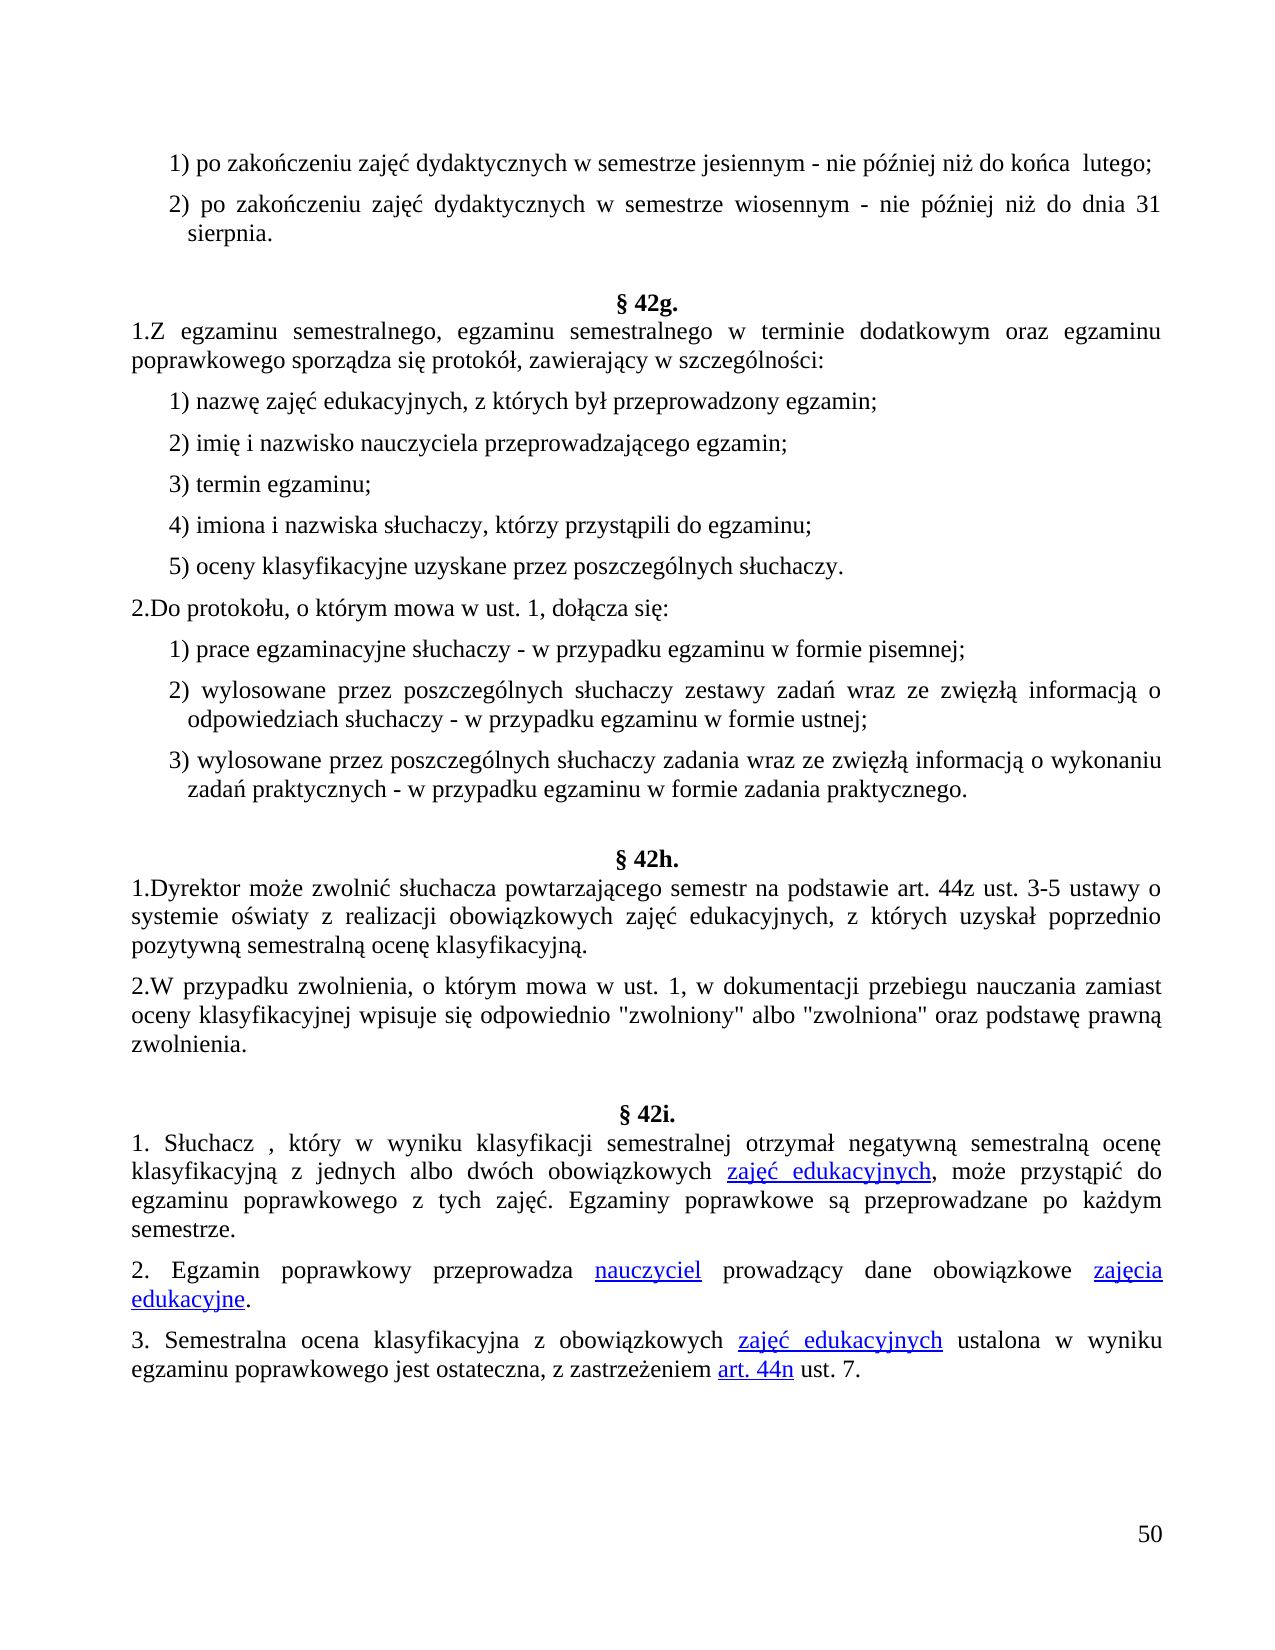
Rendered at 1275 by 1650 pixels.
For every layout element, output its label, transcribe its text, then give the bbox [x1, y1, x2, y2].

text § 42i. [131, 1099, 1162, 1128]
text § 42g. [131, 288, 1162, 316]
text 2) imię i nazwisko nauczyciela przeprowadzającego egzamin; [169, 428, 1162, 456]
text 1) nazwę zajęć edukacyjnych, z których był przeprowadzony egzamin; [169, 386, 1162, 415]
text 5) oceny klasyfikacyjne uzyskane przez poszczególnych słuchaczy. [169, 551, 1162, 580]
text 2) wylosowane przez poszczególnych słuchaczy zestawy zadań wraz ze zwięzłą informacją o odpowiedziach słuchaczy - w przypadku egzaminu w formie ustnej; [169, 675, 1162, 733]
text 2) po zakończeniu zajęć dydaktycznych w semestrze wiosennym - nie później niż do dnia 31 sierpnia. [169, 189, 1162, 246]
text 2.W przypadku zwolnienia, o którym mowa w ust. 1, w dokumentacji przebiegu nauczania zamiast oceny klasyfikacyjnej wpisuje się odpowiednio "zwolniony" albo "zwolniona" oraz podstawę prawną zwolnienia. [131, 971, 1162, 1058]
text 2.Do protokołu, o którym mowa w ust. 1, dołącza się: [131, 593, 1162, 621]
text 3) termin egzaminu; [169, 469, 1162, 498]
text 3) wylosowane przez poszczególnych słuchaczy zadania wraz ze zwięzłą informacją o wykonaniu zadań praktycznych - w przypadku egzaminu w formie zadania praktycznego. [169, 745, 1162, 803]
text 1. Słuchacz , który w wyniku klasyfikacji semestralnej otrzymał negatywną semestralną ocenę klasyfikacyjną z jednych albo dwóch obowiązkowych zajęć edukacyjnych, może przystąpić do egzaminu poprawkowego z tych zajęć. Egzaminy poprawkowe są przeprowadzane po każdym semestrze. [131, 1128, 1162, 1243]
text 4) imiona i nazwiska słuchaczy, którzy przystąpili do egzaminu; [169, 510, 1162, 539]
text 1.Dyrektor może zwolnić słuchacza powtarzającego semestr na podstawie art. 44z ust. 3-5 ustawy o systemie oświaty z realizacji obowiązkowych zajęć edukacyjnych, z których uzyskał poprzednio pozytywną semestralną ocenę klasyfikacyjną. [131, 873, 1162, 959]
text 1) po zakończeniu zajęć dydaktycznych w semestrze jesiennym - nie później niż do końca lutego; [169, 148, 1162, 176]
text 1) prace egzaminacyjne słuchaczy - w przypadku egzaminu w formie pisemnej; [169, 634, 1162, 663]
text § 42h. [131, 844, 1162, 873]
text 2. Egzamin poprawkowy przeprowadza nauczyciel prowadzący dane obowiązkowe zajęcia edukacyjne. [131, 1255, 1162, 1313]
text 1.Z egzaminu semestralnego, egzaminu semestralnego w terminie dodatkowym oraz egzaminu poprawkowego sporządza się protokół, zawierający w szczególności: [131, 316, 1162, 374]
text 3. Semestralna ocena klasyfikacyjna z obowiązkowych zajęć edukacyjnych ustalona w wyniku egzaminu poprawkowego jest ostateczna, z zastrzeżeniem art. 44n ust. 7. [131, 1325, 1162, 1383]
